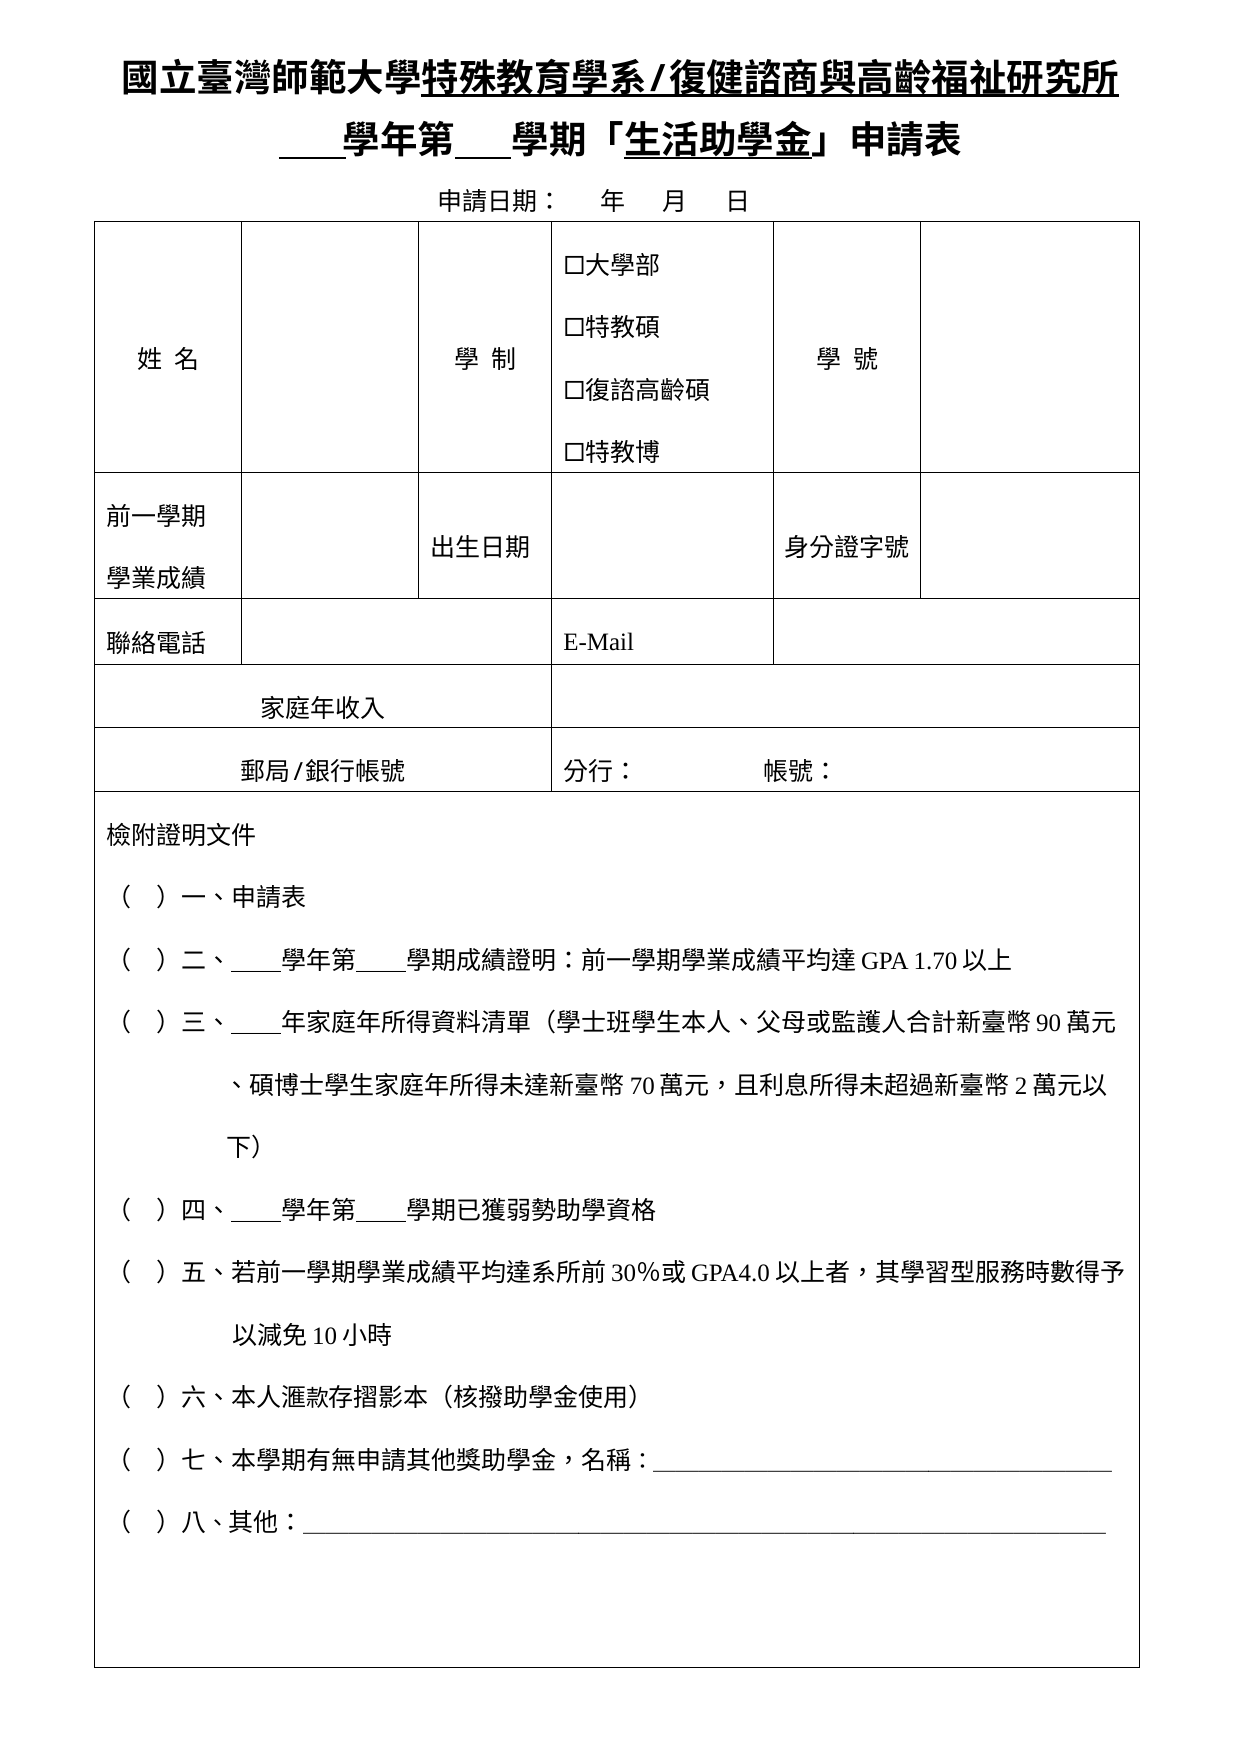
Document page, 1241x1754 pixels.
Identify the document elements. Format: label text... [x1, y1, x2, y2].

table_cell [242, 599, 551, 664]
text 國立臺灣師範大學特殊教育學系/復健諮商與高齡福祉研究所 [94, 33, 1146, 96]
table_cell 分行： 帳號： [552, 728, 1139, 791]
table_header [921, 222, 1139, 472]
table_cell [774, 599, 1139, 664]
table_cell E-Mail [552, 599, 773, 664]
table_cell [242, 473, 418, 598]
table_cell 出生日期 [419, 473, 551, 598]
table_cell [921, 473, 1139, 598]
text 申請日期： 年 月 日 [94, 158, 1146, 221]
table_cell 前一學期 學業成績 [95, 473, 241, 598]
table_header 大學部 特教碩 復諮高齡碩 特教博 [552, 222, 773, 472]
table_header 學 制 [419, 222, 551, 472]
table_header [242, 222, 418, 472]
table_cell 聯絡電話 [95, 599, 241, 664]
table_cell [552, 473, 773, 598]
table_cell 身分證字號 [774, 473, 920, 598]
table_cell [552, 665, 1139, 727]
text 學年第 學期「生活助學金」申請表 [94, 96, 1146, 158]
table_cell 家庭年收入 [95, 665, 551, 727]
table_cell 郵局/銀行帳號 [95, 728, 551, 791]
table_header 學 號 [774, 222, 920, 472]
table_cell 檢附證明文件 （ ）一、申請表 （ ）二、＿＿學年第＿＿學期成績證明：前一學期學業成績平均達GPA 1.70以上 （ ）三、＿＿年家庭年所得資料清單（學士班學生本人、父母或監護人合計新臺幣90萬元 、碩博士學生家庭年所得未達新臺幣70萬元，且利息所得未超過新臺幣2萬元以下） （ ）四、＿＿學年第＿＿學期已獲弱勢助學資格 （ ）五、若前一學期學業成績平均達系所前30％或GPA4.0以上者，其學習型服務時數得予以減免10小時 （ ）六、本人滙款存摺影本（核撥助學金使用） （ ）七、本學期有無申請其他獎助學金，名稱：＿＿＿＿＿＿＿＿＿＿＿＿＿＿＿＿＿＿＿＿ （ ）八、其他：＿＿＿＿＿＿＿＿＿＿＿＿＿＿＿＿＿＿＿＿＿＿＿＿＿＿＿＿＿＿＿＿＿＿＿ [95, 792, 1139, 1667]
table_header 姓 名 [95, 222, 241, 472]
